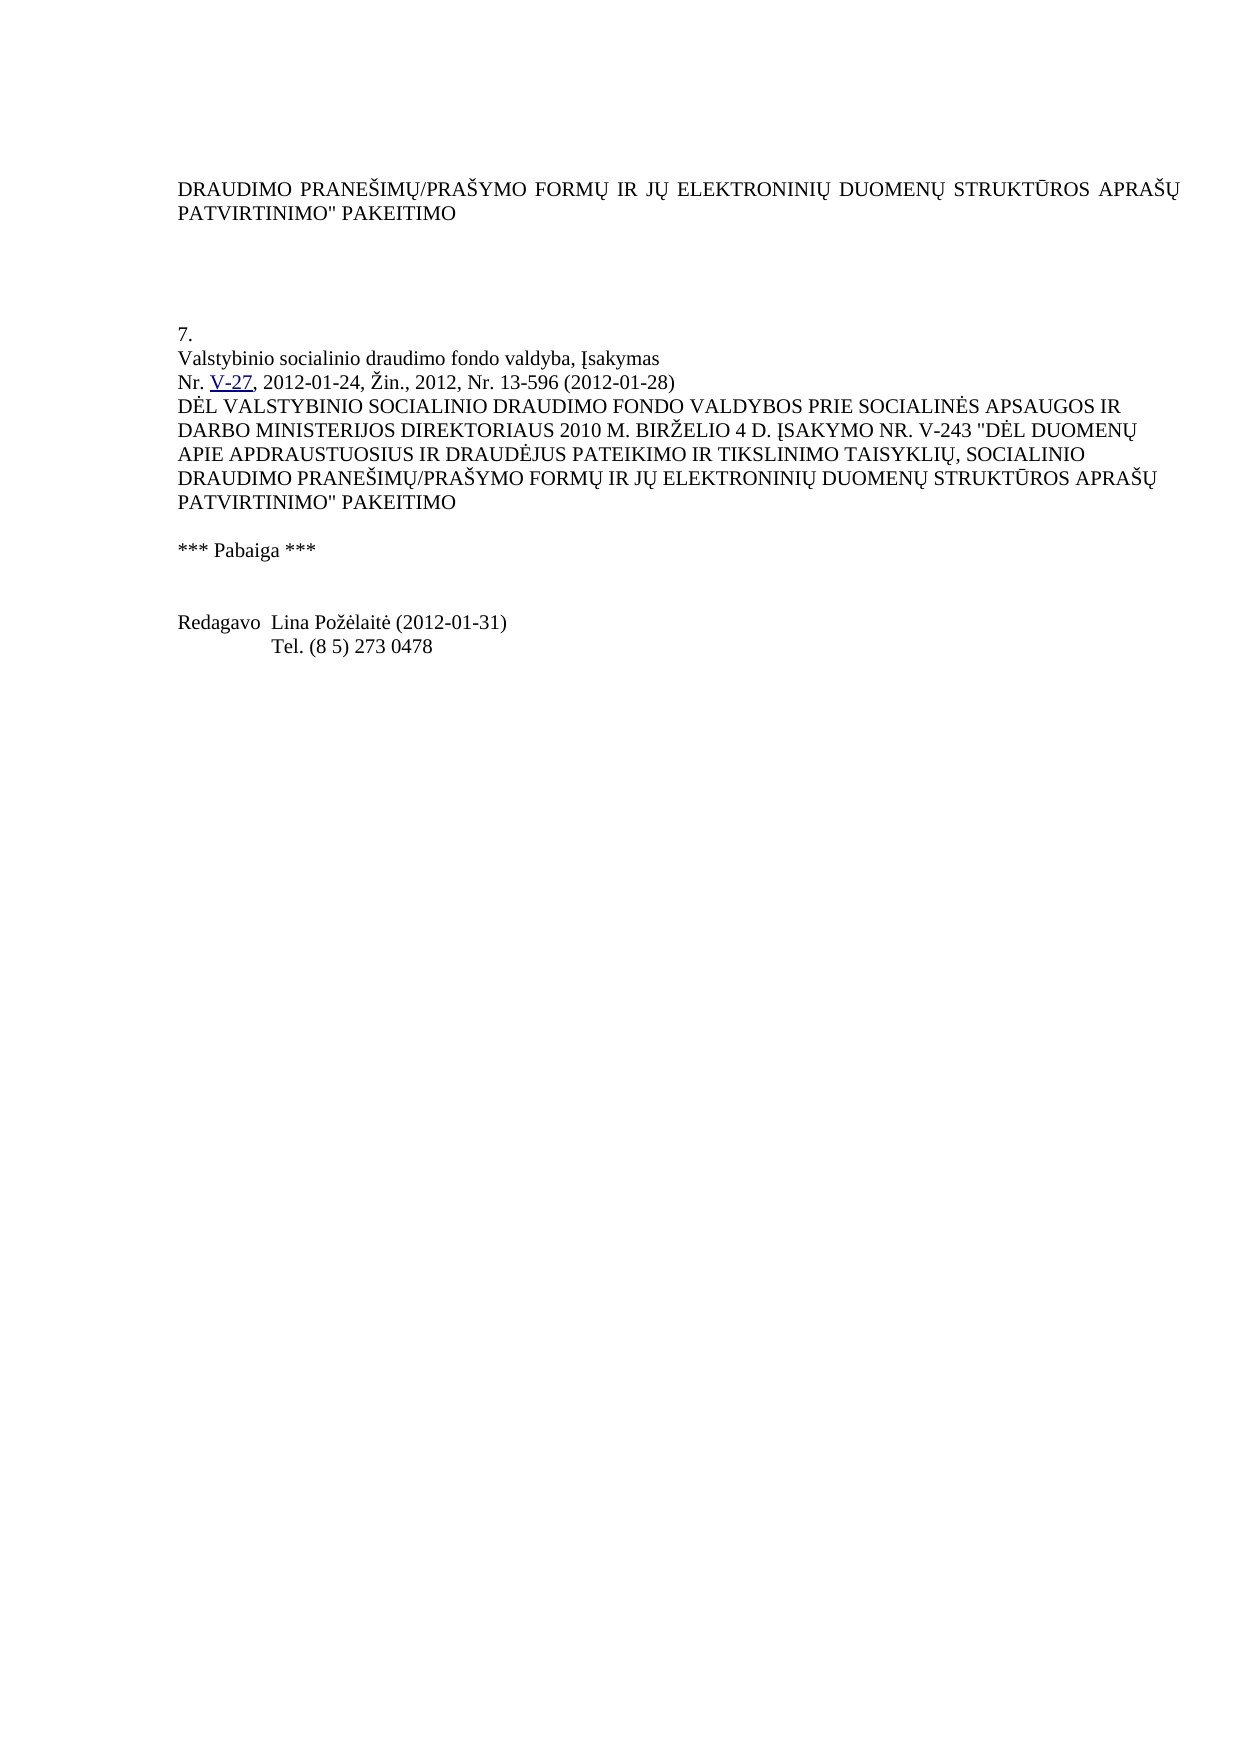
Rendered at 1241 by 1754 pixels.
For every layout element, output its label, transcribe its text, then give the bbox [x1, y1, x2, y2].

text DRAUDIMO PRANEŠIMŲ/PRAŠYMO FORMŲ IR JŲ ELEKTRONINIŲ DUOMENŲ STRUKTŪROS APRAŠŲ PATVIRTINIMO" PAKEITIMO [177, 177, 1181, 225]
text DĖL VALSTYBINIO SOCIALINIO DRAUDIMO FONDO VALDYBOS PRIE SOCIALINĖS APSAUGOS IR DARBO MINISTERIJOS DIREKTORIAUS 2010 M. BIRŽELIO 4 D. ĮSAKYMO NR. V-243 "DĖL DUOMENŲ APIE APDRAUSTUOSIUS IR DRAUDĖJUS PATEIKIMO IR TIKSLINIMO TAISYKLIŲ, SOCIALINIO DRAUDIMO PRANEŠIMŲ/PRAŠYMO FORMŲ IR JŲ ELEKTRONINIŲ DUOMENŲ STRUKTŪROS APRAŠŲ PATVIRTINIMO" PAKEITIMO [177, 394, 1181, 514]
text Redagavo Lina Požėlaitė (2012-01-31) [177, 610, 1181, 634]
text Nr. V-27, 2012-01-24, Žin., 2012, Nr. 13-596 (2012-01-28) [177, 370, 1181, 394]
text Tel. (8 5) 273 0478 [177, 634, 1181, 658]
text Valstybinio socialinio draudimo fondo valdyba, Įsakymas [177, 346, 1181, 370]
text 7. [177, 322, 1181, 346]
text *** Pabaiga *** [177, 538, 1181, 562]
